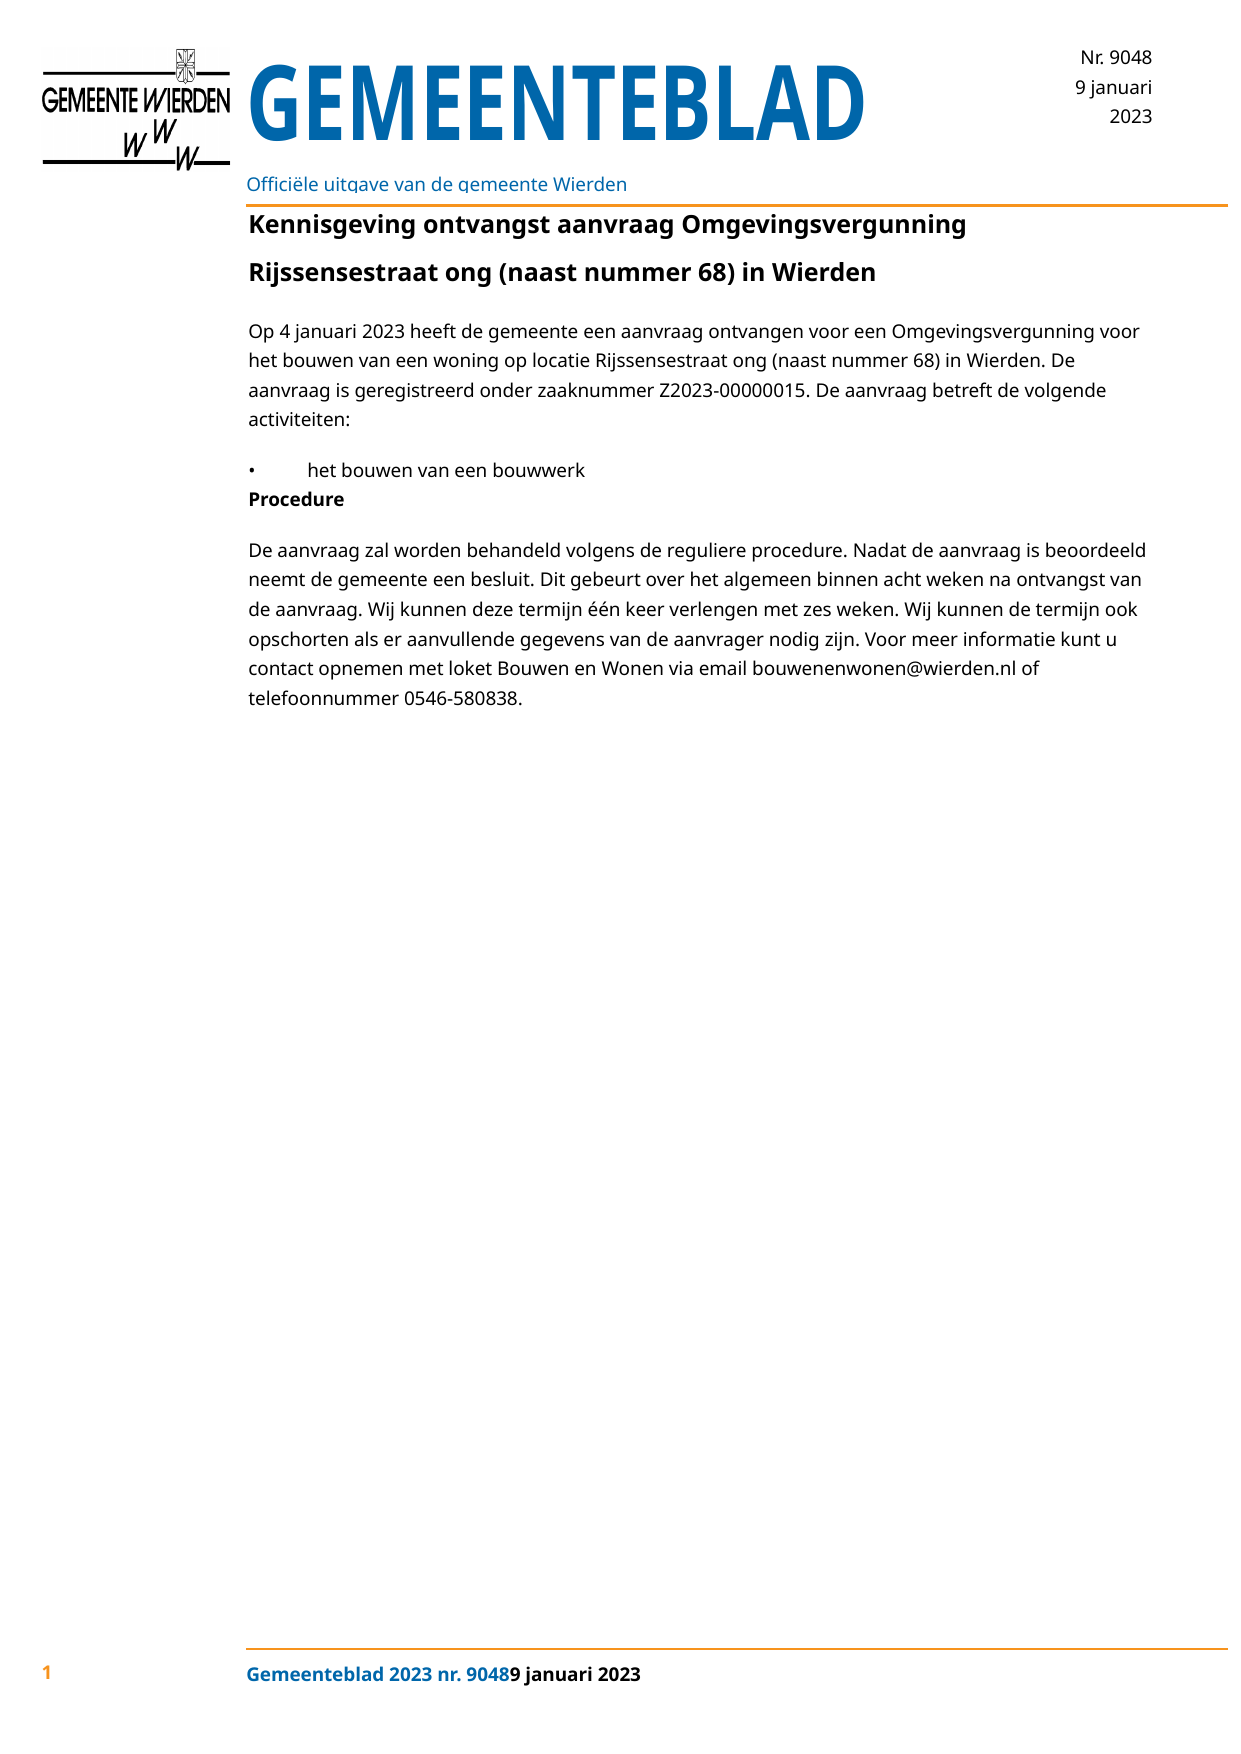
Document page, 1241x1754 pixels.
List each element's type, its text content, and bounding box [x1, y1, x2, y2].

list het bouwen van een bouwwerk [248, 457, 1152, 483]
text De aanvraag zal worden behandeld volgens de reguliere procedure. Nadat de aanvraag is beoordeeld neemt de gemeente een besluit. Dit gebeurt over het algemeen binnen acht weken na ontvangst van de aanvraag. Wij kunnen deze termijn één keer verlengen met zes weken. Wij kunnen de termijn ook opschorten als er aanvullende gegevens van de aanvrager nodig zijn. Voor meer informatie kunt u contact opnemen met loket Bouwen en Wonen via email bouwenenwonen@wierden.nl of telefoonnummer 0546-580838. [248, 537, 1152, 711]
text Op 4 januari 2023 heeft de gemeente een aanvraag ontvangen voor een Omgevingsvergunning voor het bouwen van een woning op locatie Rijssensestraat ong (naast nummer 68) in Wierden. De aanvraag is geregistreerd onder zaaknummer Z2023-00000015. De aanvraag betreft de volgende activiteiten: [248, 318, 1152, 432]
picture [41, 47, 231, 172]
text Kennisgeving ontvangst aanvraag Omgevingsvergunning Rijssensestraat ong (naast nummer 68) in Wierden [248, 207, 1152, 288]
text Procedure [248, 487, 1152, 512]
